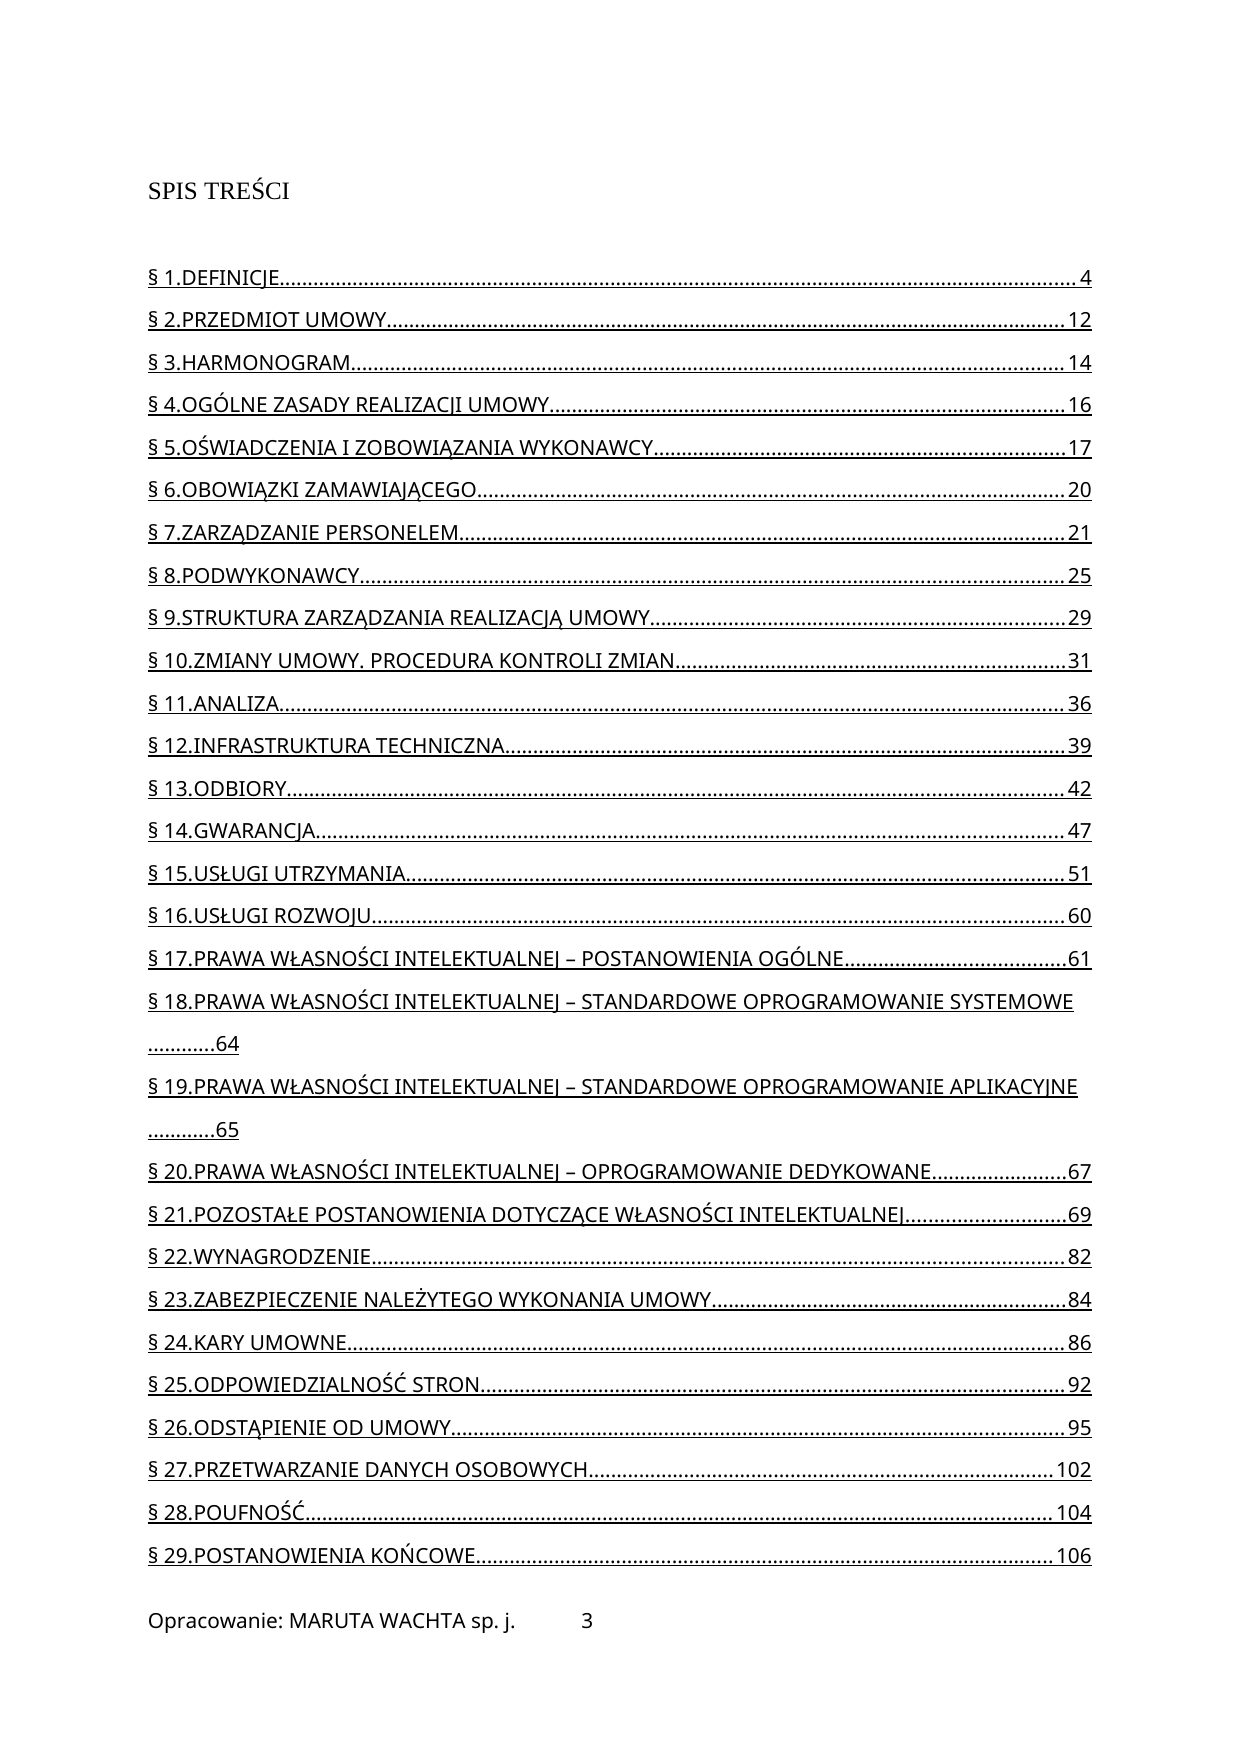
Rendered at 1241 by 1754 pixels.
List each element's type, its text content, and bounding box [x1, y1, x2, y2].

text § 23. ZABEZPIECZENIE NALEŻYTEGO WYKONANIA UMOWY 84 [148, 1285, 1093, 1313]
text § 16. USŁUGI ROZWOJU 60 [148, 902, 1093, 930]
text § 29. POSTANOWIENIA KOŃCOWE 106 [148, 1541, 1093, 1569]
text § 4. OGÓLNE ZASADY REALIZACJI UMOWY 16 [148, 390, 1093, 419]
text § 1. DEFINICJE 4 [148, 263, 1093, 291]
text § 10. ZMIANY UMOWY. PROCEDURA KONTROLI ZMIAN 31 [148, 646, 1093, 674]
text § 18. PRAWA WŁASNOŚCI INTELEKTUALNEJ – STANDARDOWE OPROGRAMOWANIE SYSTEMOWE 64 [148, 987, 1093, 1058]
text § 24. KARY UMOWNE 86 [148, 1328, 1093, 1356]
text § 7. ZARZĄDZANIE PERSONELEM 21 [148, 518, 1093, 547]
text § 21. POZOSTAŁE POSTANOWIENIA DOTYCZĄCE WŁASNOŚCI INTELEKTUALNEJ 69 [148, 1200, 1093, 1228]
text § 14. GWARANCJA 47 [148, 816, 1093, 845]
text § 13. ODBIORY 42 [148, 774, 1093, 802]
text § 2. PRZEDMIOT UMOWY 12 [148, 305, 1093, 334]
text § 22. WYNAGRODZENIE 82 [148, 1242, 1093, 1271]
text § 3. HARMONOGRAM 14 [148, 348, 1093, 376]
text SPIS TREŚCI [148, 176, 1093, 234]
text § 28. POUFNOŚĆ 104 [148, 1498, 1093, 1527]
text § 6. OBOWIĄZKI ZAMAWIAJĄCEGO 20 [148, 476, 1093, 504]
text § 15. USŁUGI UTRZYMANIA 51 [148, 859, 1093, 887]
text § 17. PRAWA WŁASNOŚCI INTELEKTUALNEJ – POSTANOWIENIA OGÓLNE 61 [148, 944, 1093, 973]
text § 11. ANALIZA 36 [148, 689, 1093, 717]
text § 27. PRZETWARZANIE DANYCH OSOBOWYCH 102 [148, 1456, 1093, 1484]
text § 8. PODWYKONAWCY 25 [148, 561, 1093, 589]
text § 9. STRUKTURA ZARZĄDZANIA REALIZACJĄ UMOWY 29 [148, 603, 1093, 632]
text § 12. INFRASTRUKTURA TECHNICZNA 39 [148, 731, 1093, 760]
text § 20. PRAWA WŁASNOŚCI INTELEKTUALNEJ – OPROGRAMOWANIE DEDYKOWANE 67 [148, 1157, 1093, 1186]
text § 19. PRAWA WŁASNOŚCI INTELEKTUALNEJ – STANDARDOWE OPROGRAMOWANIE APLIKACYJNE 65 [148, 1072, 1093, 1143]
text § 5. OŚWIADCZENIA I ZOBOWIĄZANIA WYKONAWCY 17 [148, 433, 1093, 461]
text § 25. ODPOWIEDZIALNOŚĆ STRON 92 [148, 1370, 1093, 1399]
text § 26. ODSTĄPIENIE OD UMOWY 95 [148, 1413, 1093, 1441]
